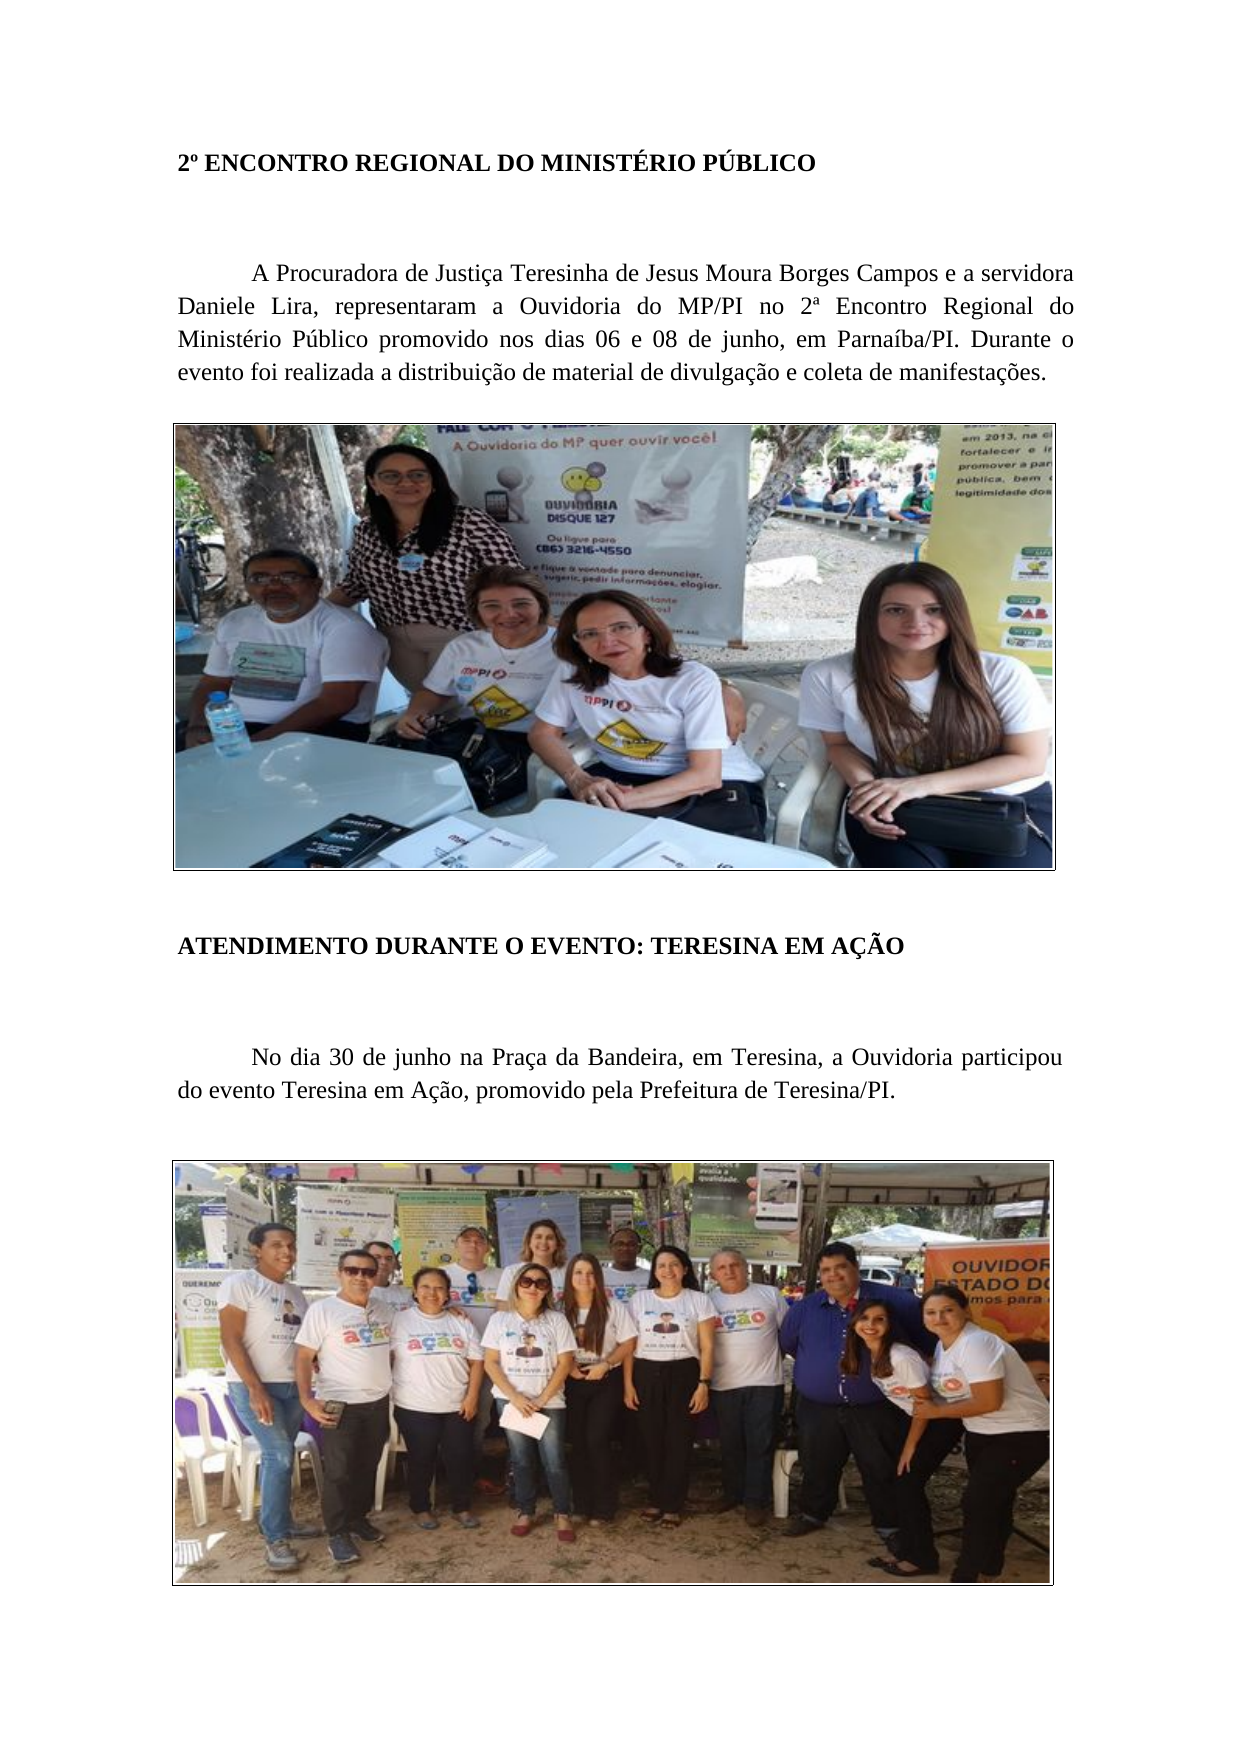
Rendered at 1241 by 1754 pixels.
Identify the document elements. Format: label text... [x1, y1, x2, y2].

picture [175, 1163, 1050, 1583]
text 2º ENCONTRO REGIONAL DO MINISTÉRIO PÚBLICO [177, 148, 1041, 176]
text ATENDIMENTO DURANTE O EVENTO: TERESINA EM AÇÃO [177, 931, 1041, 960]
text No dia 30 de junho na Praça da Bandeira, em Teresina, a Ouvidoria participou do evento Teresina em Ação, promovido pela Prefeitura de Teresina/PI. [177, 1042, 1063, 1103]
text A Procuradora de Justiça Teresinha de Jesus Moura Borges Campos e a servidora Daniele Lira, representaram a Ouvidoria do MP/PI no 2ª Encontro Regional do Ministério Público promovido nos dias 06 e 08 de junho, em Parnaíba/PI. Durante o evento foi realizada a distribuição de material de divulgação e coleta de manifestações. [177, 258, 1075, 386]
picture [175, 425, 1053, 868]
